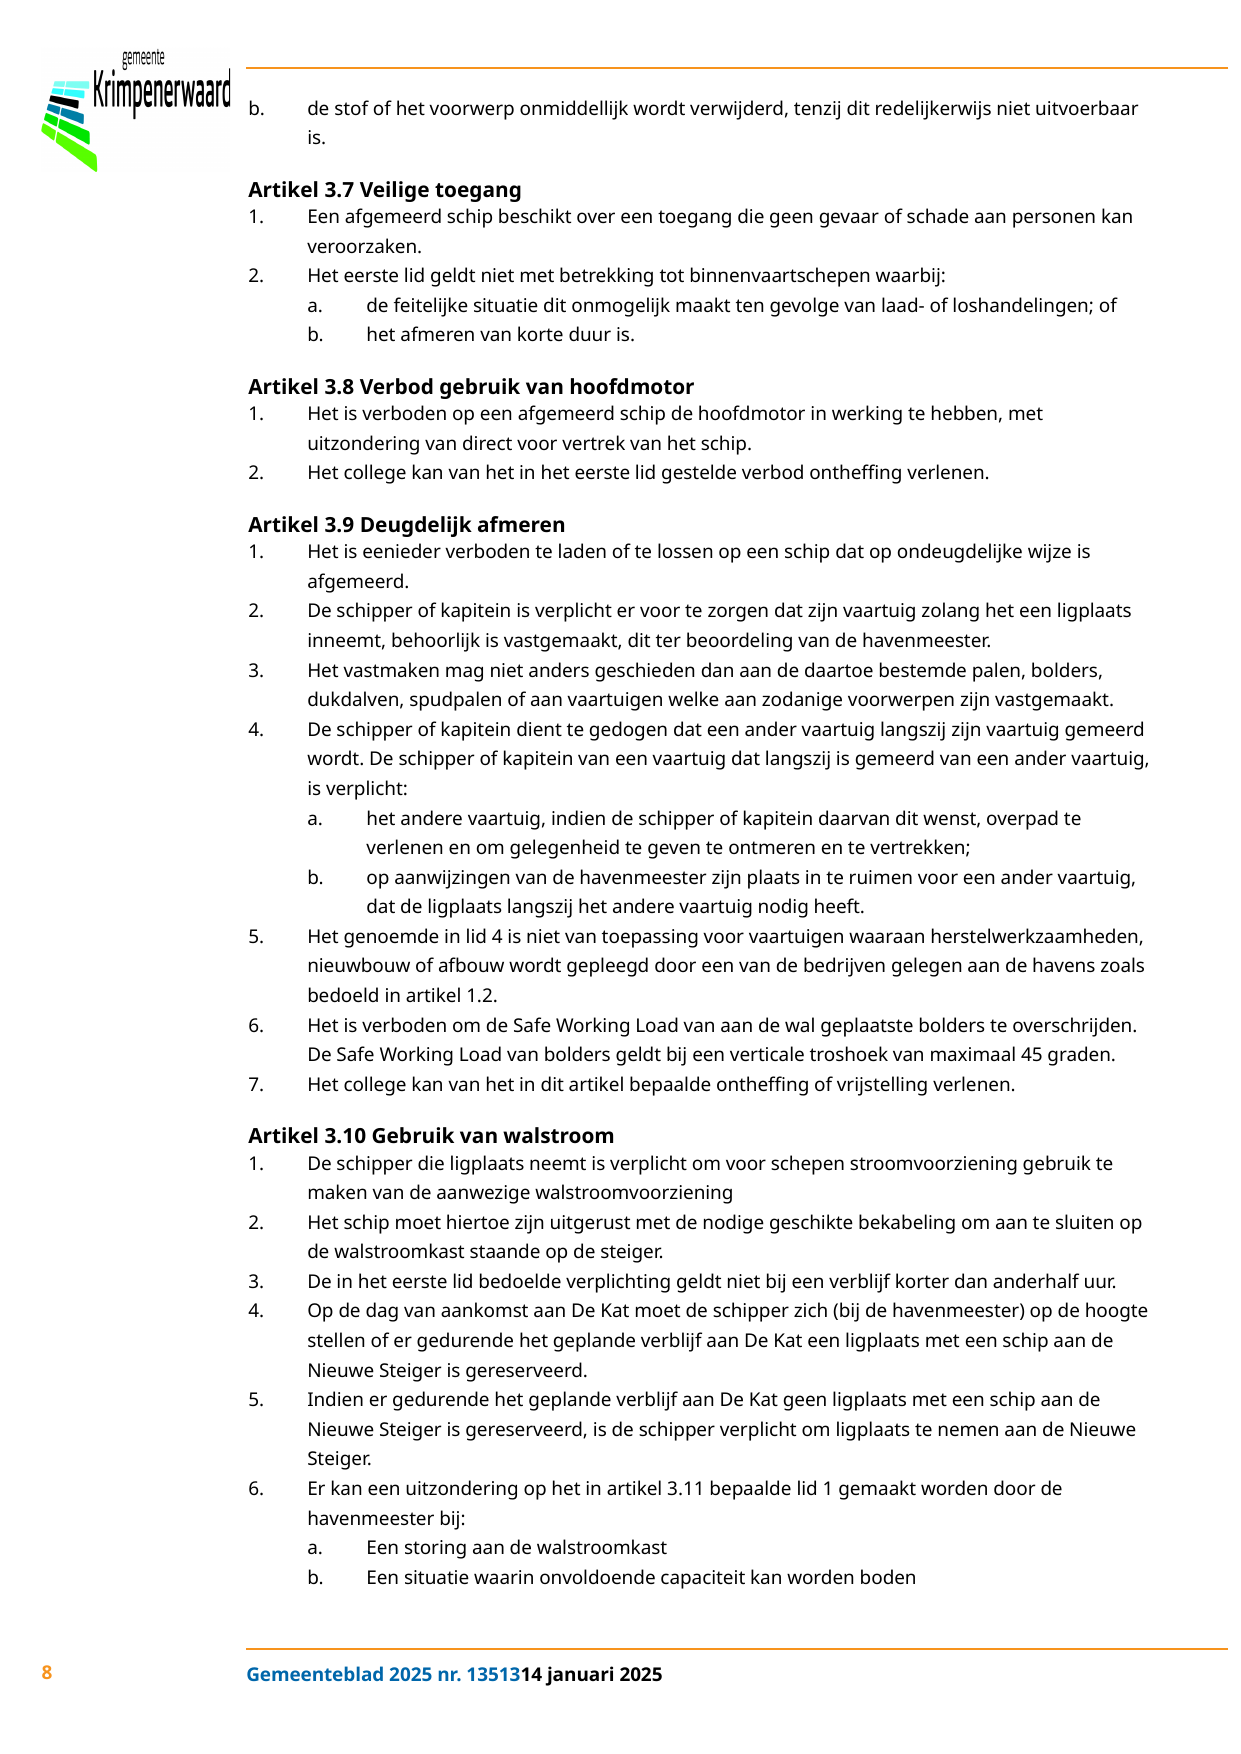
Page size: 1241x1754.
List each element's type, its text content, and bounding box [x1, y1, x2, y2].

picture [41, 47, 231, 172]
list Het college kan van het in het eerste lid gestelde verbod ontheffing verlenen. [248, 459, 1152, 485]
list Een afgemeerd schip beschikt over een toegang die geen gevaar of schade aan personen kan veroorzaken. [248, 203, 1152, 258]
text Artikel 3.8 Verbod gebruik van hoofdmotor [248, 372, 1152, 400]
list Op de dag van aankomst aan De Kat moet de schipper zich (bij de havenmeester) op de hoogte stellen of er gedurende het geplande verblijf aan De Kat een ligplaats met een schip aan de Nieuwe Steiger is gereserveerd. [248, 1298, 1152, 1383]
list Het is verboden om de Safe Working Load van aan de wal geplaatste bolders te overschrijden. De Safe Working Load van bolders geldt bij een verticale troshoek van maximaal 45 graden. [248, 1012, 1152, 1067]
list het afmeren van korte duur is. [307, 322, 1152, 347]
list Het vastmaken mag niet anders geschieden dan aan de daartoe bestemde palen, bolders, dukdalven, spudpalen of aan vaartuigen welke aan zodanige voorwerpen zijn vastgemaakt. [248, 657, 1152, 712]
list het andere vaartuig, indien de schipper of kapitein daarvan dit wenst, overpad te verlenen en om gelegenheid te geven te ontmeren en te vertrekken; [307, 805, 1152, 860]
list Indien er gedurende het geplande verblijf aan De Kat geen ligplaats met een schip aan de Nieuwe Steiger is gereserveerd, is de schipper verplicht om ligplaats te nemen aan de Nieuwe Steiger. [248, 1386, 1152, 1471]
list De schipper of kapitein dient te gedogen dat een ander vaartuig langszij zijn vaartuig gemeerd wordt. De schipper of kapitein van een vaartuig dat langszij is gemeerd van een ander vaartuig, is verplicht: [248, 716, 1152, 801]
list Het is eenieder verboden te laden of te lossen op een schip dat op ondeugdelijke wijze is afgemeerd. [248, 538, 1152, 594]
list Het schip moet hiertoe zijn uitgerust met de nodige geschikte bekabeling om aan te sluiten op de walstroomkast staande op de steiger. [248, 1209, 1152, 1264]
list Er kan een uitzondering op het in artikel 3.11 bepaalde lid 1 gemaakt worden door de havenmeester bij: [248, 1475, 1152, 1531]
list Een storing aan de walstroomkast [307, 1534, 1152, 1560]
list Het is verboden op een afgemeerd schip de hoofdmotor in werking te hebben, met uitzondering van direct voor vertrek van het schip. [248, 400, 1152, 456]
list Het college kan van het in dit artikel bepaalde ontheffing of vrijstelling verlenen. [248, 1071, 1152, 1097]
list Het eerste lid geldt niet met betrekking tot binnenvaartschepen waarbij: [248, 262, 1152, 288]
list op aanwijzingen van de havenmeester zijn plaats in te ruimen voor een ander vaartuig, dat de ligplaats langszij het andere vaartuig nodig heeft. [307, 864, 1152, 919]
list de stof of het voorwerp onmiddellijk wordt verwijderd, tenzij dit redelijkerwijs niet uitvoerbaar is. [248, 95, 1152, 150]
list Een situatie waarin onvoldoende capaciteit kan worden boden [307, 1564, 1152, 1590]
list de feitelijke situatie dit onmogelijk maakt ten gevolge van laad- of loshandelingen; of [307, 292, 1152, 318]
text Artikel 3.7 Veilige toegang [248, 175, 1152, 203]
list Het genoemde in lid 4 is niet van toepassing voor vaartuigen waaraan herstelwerkzaamheden, nieuwbouw of afbouw wordt gepleegd door een van de bedrijven gelegen aan de havens zoals bedoeld in artikel 1.2. [248, 923, 1152, 1008]
text Artikel 3.9 Deugdelijk afmeren [248, 510, 1152, 538]
list De schipper die ligplaats neemt is verplicht om voor schepen stroomvoorziening gebruik te maken van de aanwezige walstroomvoorziening [248, 1150, 1152, 1205]
text Artikel 3.10 Gebruik van walstroom [248, 1121, 1152, 1150]
list De schipper of kapitein is verplicht er voor te zorgen dat zijn vaartuig zolang het een ligplaats inneemt, behoorlijk is vastgemaakt, dit ter beoordeling van de havenmeester. [248, 598, 1152, 653]
list De in het eerste lid bedoelde verplichting geldt niet bij een verblijf korter dan anderhalf uur. [248, 1268, 1152, 1294]
